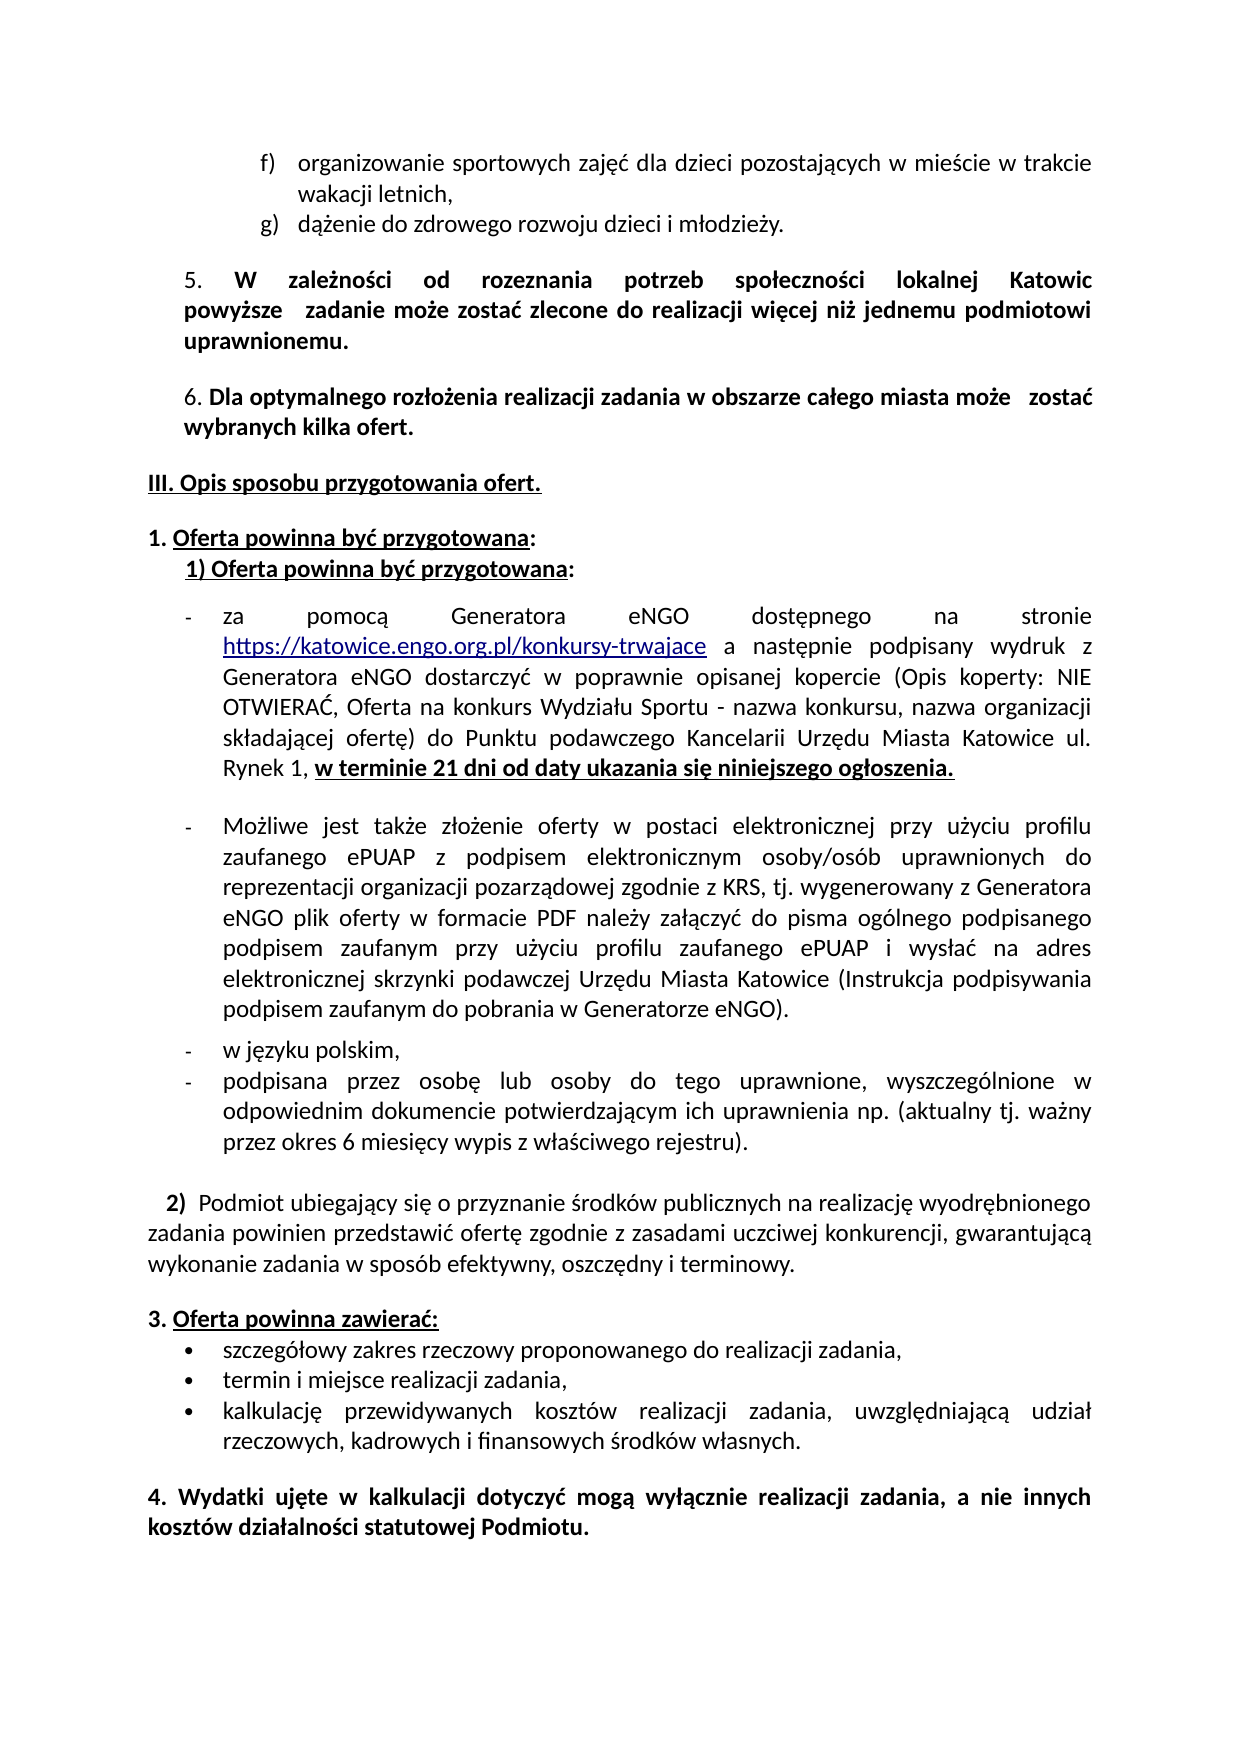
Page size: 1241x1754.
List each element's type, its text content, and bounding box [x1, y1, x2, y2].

text III. Opis sposobu przygotowania ofert. [148, 467, 1093, 497]
list termin i miejsce realizacji zadania, [185, 1364, 1093, 1395]
text 3. Oferta powinna zawierać: [148, 1303, 1093, 1334]
text 6. Dla optymalnego rozłożenia realizacji zadania w obszarze całego miasta może zostać wybranych kilka ofert. [184, 381, 1093, 442]
list organizowanie sportowych zajęć dla dzieci pozostających w mieście w trakcie wakacji letnich, [260, 148, 1093, 209]
list za pomocą Generatora eNGO dostępnego na stronie https://katowice.engo.org.pl/konkursy-trwajace a następnie podpisany wydruk z Generatora eNGO dostarczyć w poprawnie opisanej kopercie (Opis koperty: NIE OTWIERAĆ, Oferta na konkurs Wydziału Sportu - nazwa konkursu, nazwa organizacji składającej ofertę) do Punktu podawczego Kancelarii Urzędu Miasta Katowice ul. Rynek 1, w terminie 21 dni od daty ukazania się niniejszego ogłoszenia. [185, 600, 1093, 783]
list Możliwe jest także złożenie oferty w postaci elektronicznej przy użyciu profilu zaufanego ePUAP z podpisem elektronicznym osoby/osób uprawnionych do reprezentacji organizacji pozarządowej zgodnie z KRS, tj. wygenerowany z Generatora eNGO plik oferty w formacie PDF należy załączyć do pisma ogólnego podpisanego podpisem zaufanym przy użyciu profilu zaufanego ePUAP i wysłać na adres elektronicznej skrzynki podawczej Urzędu Miasta Katowice (Instrukcja podpisywania podpisem zaufanym do pobrania w Generatorze eNGO). [185, 810, 1093, 1024]
list kalkulację przewidywanych kosztów realizacji zadania, uwzględniającą udział rzeczowych, kadrowych i finansowych środków własnych. [185, 1395, 1093, 1456]
list szczegółowy zakres rzeczowy proponowanego do realizacji zadania, [185, 1334, 1093, 1364]
list podpisana przez osobę lub osoby do tego uprawnione, wyszczególnione w odpowiednim dokumencie potwierdzającym ich uprawnienia np. (aktualny tj. ważny przez okres 6 miesięcy wypis z właściwego rejestru). [185, 1065, 1093, 1156]
text 1) Oferta powinna być przygotowana: [185, 553, 1093, 583]
list dążenie do zdrowego rozwoju dzieci i młodzieży. [260, 209, 1093, 239]
text 4. Wydatki ujęte w kalkulacji dotyczyć mogą wyłącznie realizacji zadania, a nie innych kosztów działalności statutowej Podmiotu. [148, 1481, 1093, 1542]
text 1. Oferta powinna być przygotowana: [148, 522, 1093, 553]
list w języku polskim, [185, 1034, 1093, 1065]
text 5. W zależności od rozeznania potrzeb społeczności lokalnej Katowic powyższe zadanie może zostać zlecone do realizacji więcej niż jednemu podmiotowi uprawnionemu. [184, 264, 1093, 356]
text 2) Podmiot ubiegający się o przyznanie środków publicznych na realizację wyodrębnionego zadania powinien przedstawić ofertę zgodnie z zasadami uczciwej konkurencji, gwarantującą wykonanie zadania w sposób efektywny, oszczędny i terminowy. [148, 1187, 1093, 1278]
